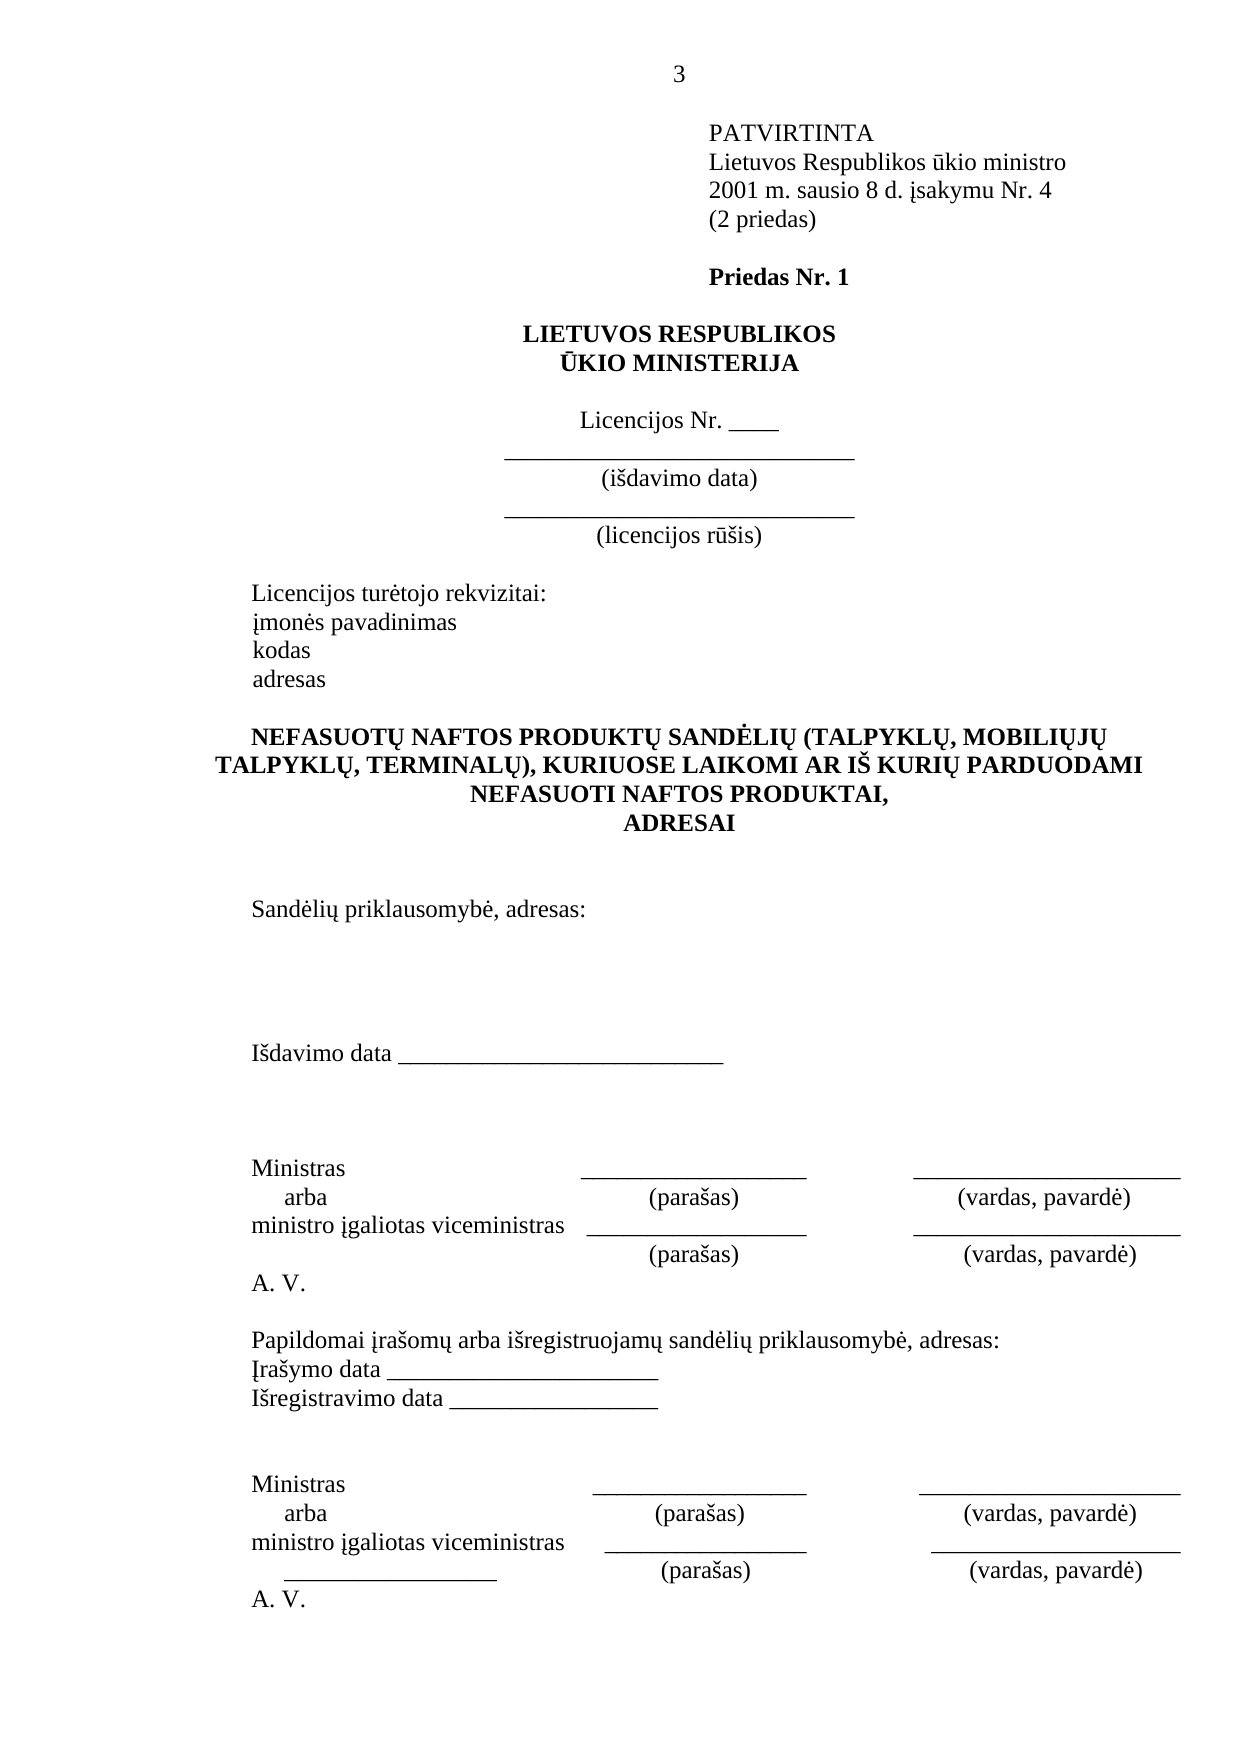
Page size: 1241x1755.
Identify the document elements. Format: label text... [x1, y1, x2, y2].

text Licencijos turėtojo rekvizitai: [177, 578, 1181, 607]
text ŪKIO MINISTERIJA [177, 348, 1181, 377]
text Licencijos Nr. ____ [177, 406, 1181, 434]
text įmonės pavadinimas [177, 607, 1181, 636]
text (licencijos rūšis) [177, 521, 1181, 549]
text 2001 m. sausio 8 d. įsakymu Nr. 4 [177, 176, 1181, 204]
text PATVIRTINTA [177, 118, 1181, 147]
text Nefasuotų naftos produktų sandėlių (talpyklų, mobiliųjų talpyklų, terminalų), kuriuose laikomi ar iš kurių parduodami nefasuoti naftos produktai, [177, 722, 1181, 808]
text Papildomai įrašomų arba išregistruojamų sandėlių priklausomybė, adresas: [177, 1326, 1181, 1354]
text adresas [177, 664, 1181, 693]
text (išdavimo data) [177, 463, 1181, 492]
text arba (parašas) (vardas, pavardė) [177, 1182, 1181, 1211]
text kodas [177, 636, 1181, 664]
text _________________ (parašas) (vardas, pavardė) [177, 1556, 1181, 1584]
text adresai [177, 808, 1181, 837]
text arba (parašas) (vardas, pavardė) [177, 1498, 1181, 1527]
text A. V. [177, 1268, 1181, 1297]
text Išregistravimo data [177, 1383, 1181, 1412]
text Įrašymo data [177, 1354, 1181, 1383]
text ____________________________ [177, 492, 1181, 521]
text (parašas) (vardas, pavardė) [177, 1239, 1181, 1268]
text Ministras [177, 1153, 1181, 1182]
text Sandėlių priklausomybė, adresas: [177, 894, 1181, 923]
text Išdavimo data [177, 1038, 1181, 1067]
text A. V. [177, 1584, 1181, 1613]
text Lietuvos Respublikos ūkio ministro [177, 147, 1181, 176]
text (2 priedas) [177, 204, 1181, 233]
text ministro įgaliotas viceministras [177, 1211, 1181, 1239]
text Ministras [177, 1469, 1181, 1498]
text ministro įgaliotas viceministras [177, 1527, 1181, 1556]
text ____________________________ [177, 434, 1181, 463]
text LIETUVOS RESPUBLIKOS [177, 319, 1181, 348]
text Priedas Nr. 1 [177, 262, 1181, 291]
